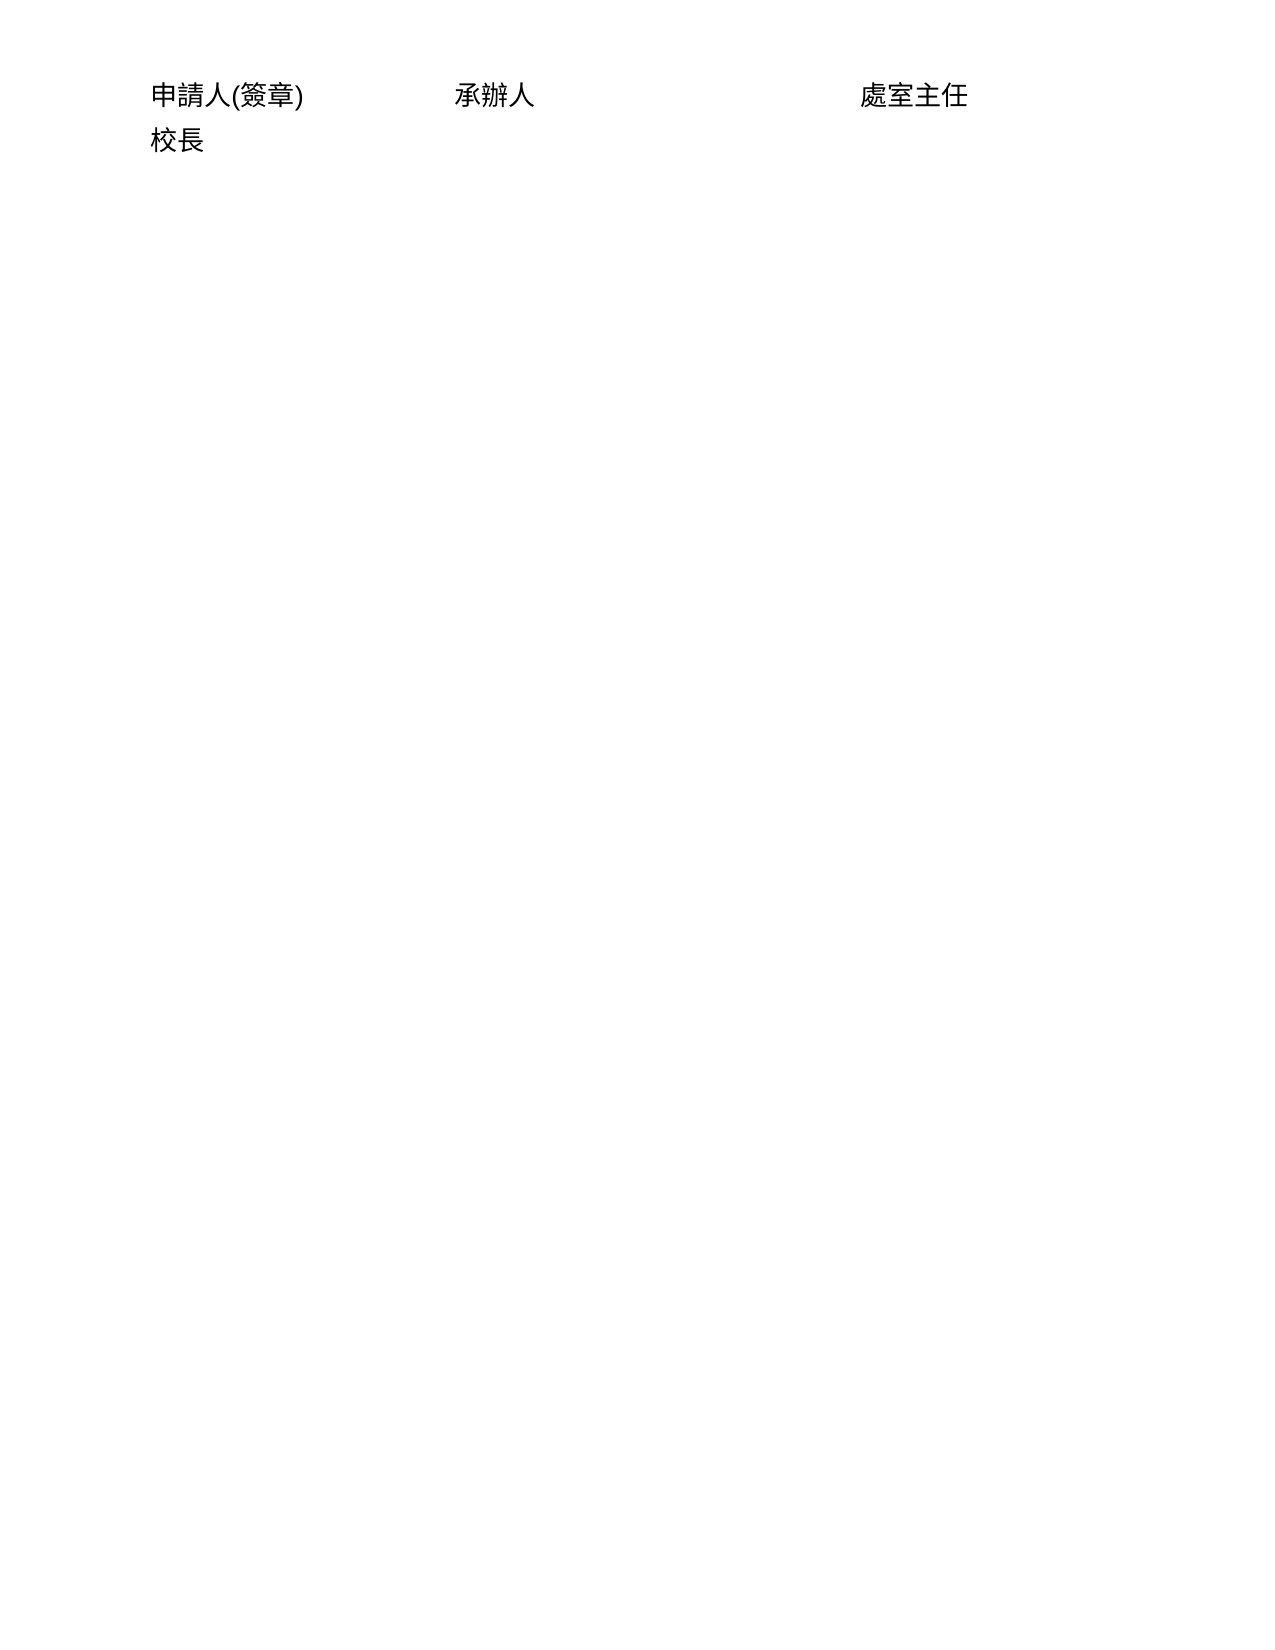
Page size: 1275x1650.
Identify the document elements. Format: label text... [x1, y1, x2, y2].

text 申請人(簽章) 承辦人 處室主任 校長 [150, 74, 1125, 158]
